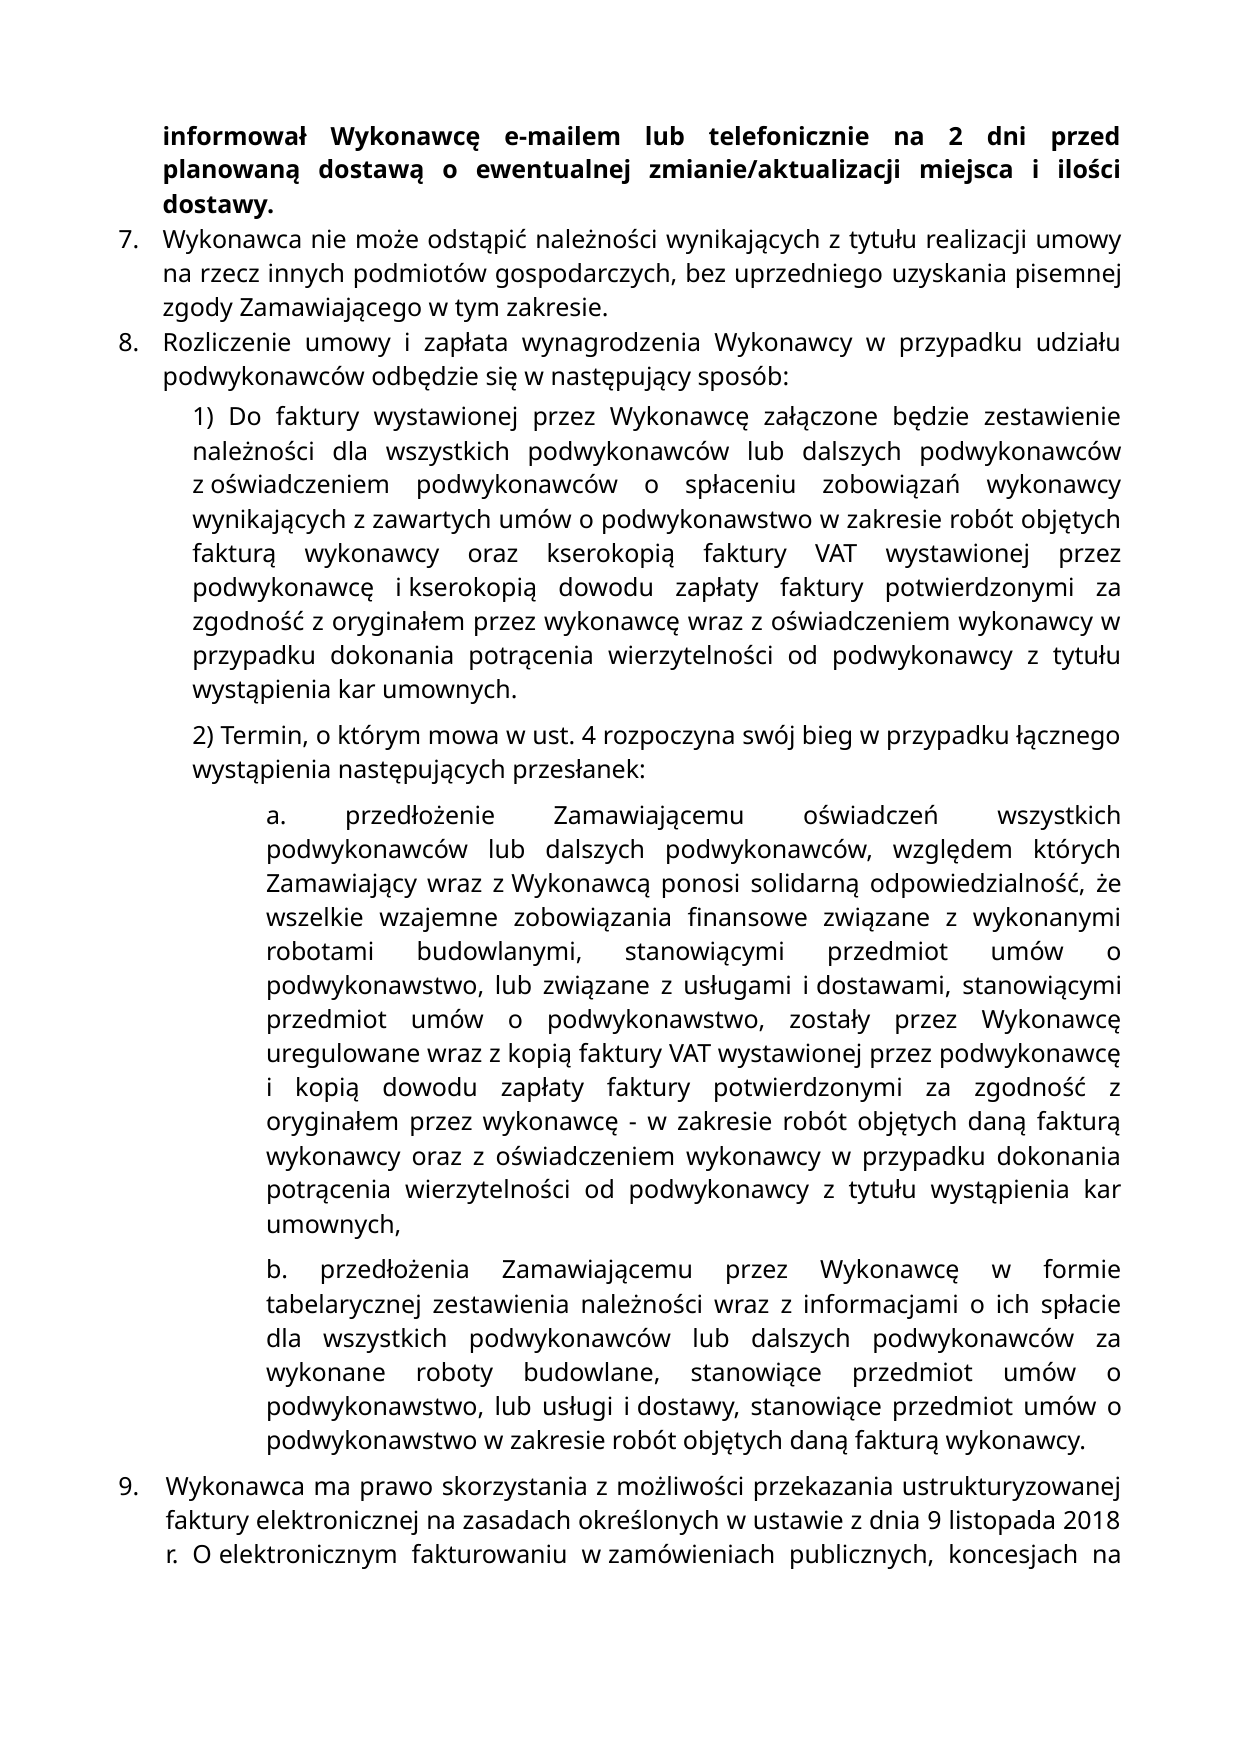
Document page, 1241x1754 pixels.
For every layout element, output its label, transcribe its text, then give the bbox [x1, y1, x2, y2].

list Wykonawca nie może odstąpić należności wynikających z tytułu realizacji umowy na rzecz innych podmiotów gospodarczych, bez uprzedniego uzyskania pisemnej zgody Zamawiającego w tym zakresie. [118, 222, 1122, 324]
list Wykonawca ma prawo skorzystania z możliwości przekazania ustrukturyzowanej faktury elektronicznej na zasadach określonych w ustawie z dnia 9 listopada 2018 r. O elektronicznym fakturowaniu w zamówieniach publicznych, koncesjach na [118, 1468, 1122, 1571]
text a. przedłożenie Zamawiającemu oświadczeń wszystkich podwykonawców lub dalszych podwykonawców, względem których Zamawiający wraz z Wykonawcą ponosi solidarną odpowiedzialność, że wszelkie wzajemne zobowiązania finansowe związane z wykonanymi robotami budowlanymi, stanowiącymi przedmiot umów o podwykonawstwo, lub związane z usługami i dostawami, stanowiącymi przedmiot umów o podwykonawstwo, zostały przez Wykonawcę uregulowane wraz z kopią faktury VAT wystawionej przez podwykonawcę i kopią dowodu zapłaty faktury potwierdzonymi za zgodność z oryginałem przez wykonawcę - w zakresie robót objętych daną fakturą wykonawcy oraz z oświadczeniem wykonawcy w przypadku dokonania potrącenia wierzytelności od podwykonawcy z tytułu wystąpienia kar umownych, [266, 797, 1122, 1240]
text 2) Termin, o którym mowa w ust. 4 rozpoczyna swój bieg w przypadku łącznego wystąpienia następujących przesłanek: [192, 717, 1122, 786]
text b. przedłożenia Zamawiającemu przez Wykonawcę w formie tabelarycznej zestawienia należności wraz z informacjami o ich spłacie dla wszystkich podwykonawców lub dalszych podwykonawców za wykonane roboty budowlane, stanowiące przedmiot umów o podwykonawstwo, lub usługi i dostawy, stanowiące przedmiot umów o podwykonawstwo w zakresie robót objętych daną fakturą wykonawcy. [266, 1252, 1122, 1457]
list informował Wykonawcę e-mailem lub telefonicznie na 2 dni przed planowaną dostawą o ewentualnej zmianie/aktualizacji miejsca i ilości dostawy. [118, 118, 1122, 220]
text 1) Do faktury wystawionej przez Wykonawcę załączone będzie zestawienie należności dla wszystkich podwykonawców lub dalszych podwykonawców z oświadczeniem podwykonawców o spłaceniu zobowiązań wykonawcy wynikających z zawartych umów o podwykonawstwo w zakresie robót objętych fakturą wykonawcy oraz kserokopią faktury VAT wystawionej przez podwykonawcę i kserokopią dowodu zapłaty faktury potwierdzonymi za zgodność z oryginałem przez wykonawcę wraz z oświadczeniem wykonawcy w przypadku dokonania potrącenia wierzytelności od podwykonawcy z tytułu wystąpienia kar umownych. [192, 399, 1122, 706]
list Rozliczenie umowy i zapłata wynagrodzenia Wykonawcy w przypadku udziału podwykonawców odbędzie się w następujący sposób: [118, 325, 1122, 393]
